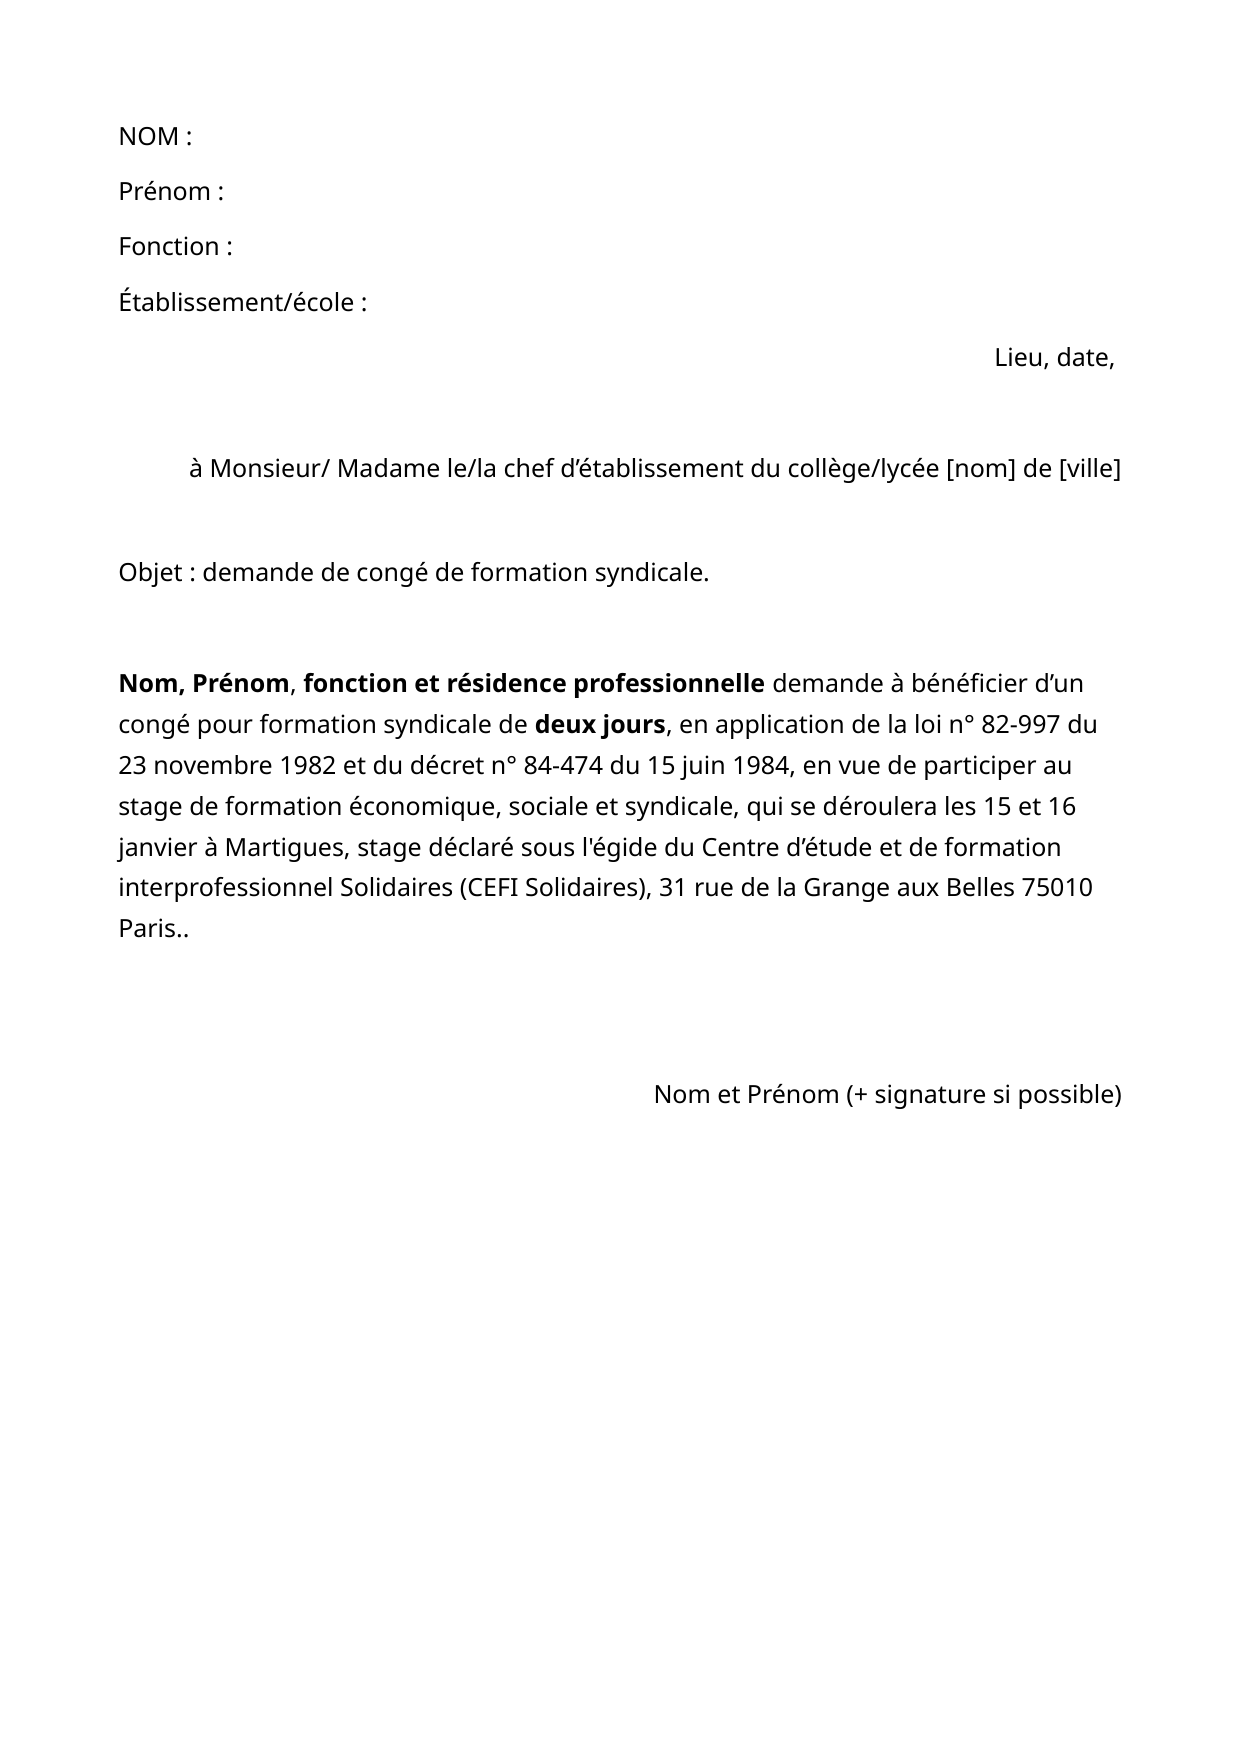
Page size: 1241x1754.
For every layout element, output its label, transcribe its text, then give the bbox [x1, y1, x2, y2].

text Établissement/école : [118, 284, 1122, 318]
text Objet : demande de congé de formation syndicale. [118, 555, 1122, 589]
text NOM : [118, 118, 1122, 152]
text à Monsieur/ Madame le/la chef d’établissement du collège/lycée [nom] de [ville] [118, 451, 1122, 485]
text Fonction : [118, 229, 1122, 263]
text Nom et Prénom (+ signature si possible) [118, 1077, 1122, 1111]
text Prénom : [118, 173, 1122, 208]
text Lieu, date, [118, 340, 1122, 374]
text Nom, Prénom, fonction et résidence professionnelle demande à bénéficier d’un congé pour formation syndicale de deux jours, en application de la loi n° 82-997 du 23 novembre 1982 et du décret n° 84-474 du 15 juin 1984, en vue de participer au stage de formation économique, sociale et syndicale, qui se déroulera les 15 et 16 janvier à Martigues, stage déclaré sous l'égide du Centre d’étude et de formation interprofessionnel Solidaires (CEFI Solidaires), 31 rue de la Grange aux Belles 75010 Paris.. [118, 666, 1122, 945]
